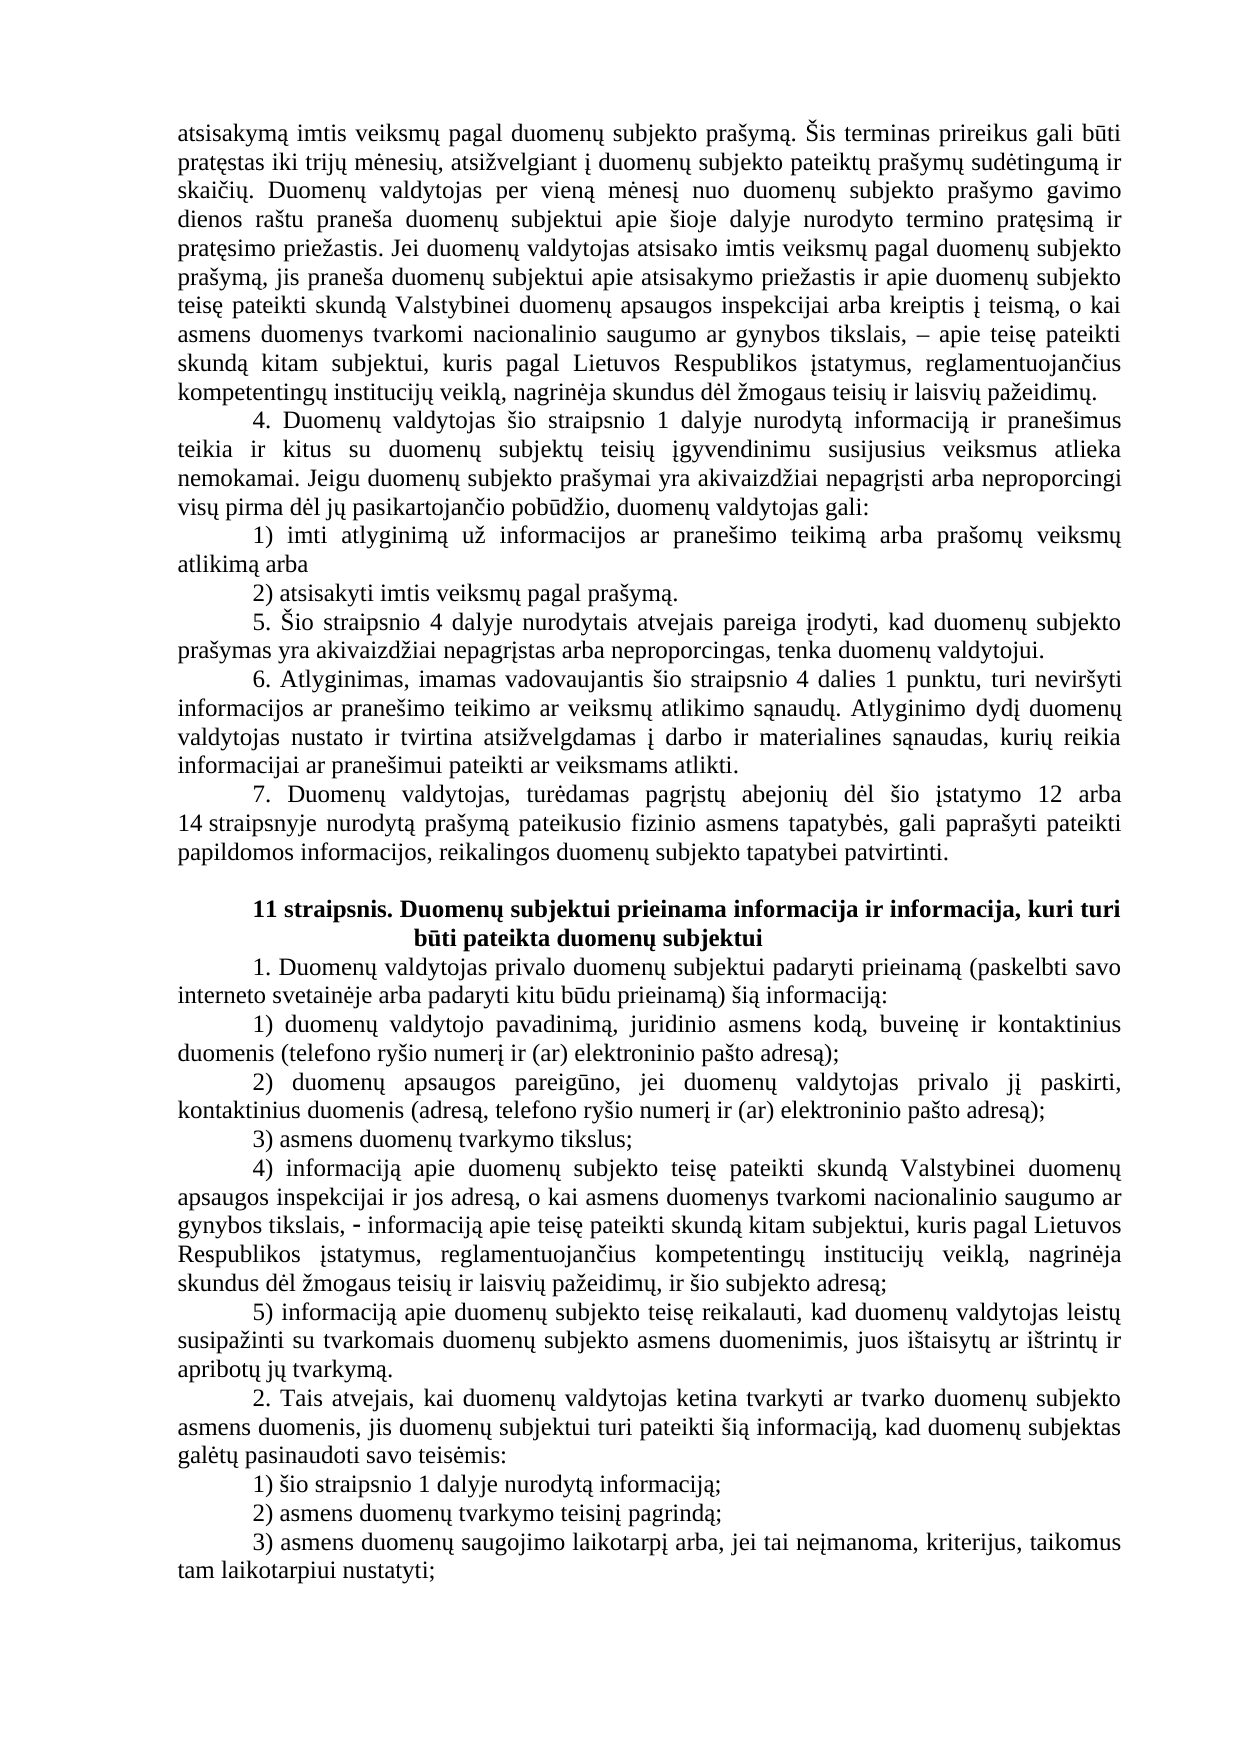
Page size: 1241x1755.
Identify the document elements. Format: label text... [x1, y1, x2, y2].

text 2) duomenų apsaugos pareigūno, jei duomenų valdytojas privalo jį paskirti, kontaktinius duomenis (adresą, telefono ryšio numerį ir (ar) elektroninio pašto adresą); [177, 1067, 1122, 1124]
text 11 straipsnis. Duomenų subjektui prieinama informacija ir informacija, kuri turi būti pateikta duomenų subjektui [252, 894, 1122, 952]
text 6. Atlyginimas, imamas vadovaujantis šio straipsnio 4 dalies 1 punktu, turi neviršyti informacijos ar pranešimo teikimo ar veiksmų atlikimo sąnaudų. Atlyginimo dydį duomenų valdytojas nustato ir tvirtina atsižvelgdamas į darbo ir materialines sąnaudas, kurių reikia informacijai ar pranešimui pateikti ar veiksmams atlikti. [177, 664, 1122, 779]
text 2) asmens duomenų tvarkymo teisinį pagrindą; [177, 1498, 1122, 1527]
text 1) duomenų valdytojo pavadinimą, juridinio asmens kodą, buveinę ir kontaktinius duomenis (telefono ryšio numerį ir (ar) elektroninio pašto adresą); [177, 1009, 1122, 1067]
text 7. Duomenų valdytojas, turėdamas pagrįstų abejonių dėl šio įstatymo 12 arba 14 straipsnyje nurodytą prašymą pateikusio fizinio asmens tapatybės, gali paprašyti pateikti papildomos informacijos, reikalingos duomenų subjekto tapatybei patvirtinti. [177, 779, 1122, 866]
text 5) informaciją apie duomenų subjekto teisę reikalauti, kad duomenų valdytojas leistų susipažinti su tvarkomais duomenų subjekto asmens duomenimis, juos ištaisytų ar ištrintų ir apribotų jų tvarkymą. [177, 1297, 1122, 1383]
text 1) šio straipsnio 1 dalyje nurodytą informaciją; [177, 1469, 1122, 1498]
text atsisakymą imtis veiksmų pagal duomenų subjekto prašymą. Šis terminas prireikus gali būti pratęstas iki trijų mėnesių, atsižvelgiant į duomenų subjekto pateiktų prašymų sudėtingumą ir skaičių. Duomenų valdytojas per vieną mėnesį nuo duomenų subjekto prašymo gavimo dienos raštu praneša duomenų subjektui apie šioje dalyje nurodyto termino pratęsimą ir pratęsimo priežastis. Jei duomenų valdytojas atsisako imtis veiksmų pagal duomenų subjekto prašymą, jis praneša duomenų subjektui apie atsisakymo priežastis ir apie duomenų subjekto teisę pateikti skundą Valstybinei duomenų apsaugos inspekcijai arba kreiptis į teismą, o kai asmens duomenys tvarkomi nacionalinio saugumo ar gynybos tikslais, – apie teisę pateikti skundą kitam subjektui, kuris pagal Lietuvos Respublikos įstatymus, reglamentuojančius kompetentingų institucijų veiklą, nagrinėja skundus dėl žmogaus teisių ir laisvių pažeidimų. [177, 118, 1122, 406]
text 4) informaciją apie duomenų subjekto teisę pateikti skundą Valstybinei duomenų apsaugos inspekcijai ir jos adresą, o kai asmens duomenys tvarkomi nacionalinio saugumo ar gynybos tikslais,  informaciją apie teisę pateikti skundą kitam subjektui, kuris pagal Lietuvos Respublikos įstatymus, reglamentuojančius kompetentingų institucijų veiklą, nagrinėja skundus dėl žmogaus teisių ir laisvių pažeidimų, ir šio subjekto adresą; [177, 1153, 1122, 1297]
text 3) asmens duomenų tvarkymo tikslus; [177, 1124, 1122, 1153]
text 2. Tais atvejais, kai duomenų valdytojas ketina tvarkyti ar tvarko duomenų subjekto asmens duomenis, jis duomenų subjektui turi pateikti šią informaciją, kad duomenų subjektas galėtų pasinaudoti savo teisėmis: [177, 1383, 1122, 1469]
text 4. Duomenų valdytojas šio straipsnio 1 dalyje nurodytą informaciją ir pranešimus teikia ir kitus su duomenų subjektų teisių įgyvendinimu susijusius veiksmus atlieka nemokamai. Jeigu duomenų subjekto prašymai yra akivaizdžiai nepagrįsti arba neproporcingi visų pirma dėl jų pasikartojančio pobūdžio, duomenų valdytojas gali: [177, 406, 1122, 521]
text 3) asmens duomenų saugojimo laikotarpį arba, jei tai neįmanoma, kriterijus, taikomus tam laikotarpiui nustatyti; [177, 1527, 1122, 1584]
text 2) atsisakyti imtis veiksmų pagal prašymą. [177, 578, 1122, 607]
text 5. Šio straipsnio 4 dalyje nurodytais atvejais pareiga įrodyti, kad duomenų subjekto prašymas yra akivaizdžiai nepagrįstas arba neproporcingas, tenka duomenų valdytojui. [177, 607, 1122, 664]
text 1) imti atlyginimą už informacijos ar pranešimo teikimą arba prašomų veiksmų atlikimą arba [177, 521, 1122, 578]
text 1. Duomenų valdytojas privalo duomenų subjektui padaryti prieinamą (paskelbti savo interneto svetainėje arba padaryti kitu būdu prieinamą) šią informaciją: [177, 952, 1122, 1009]
